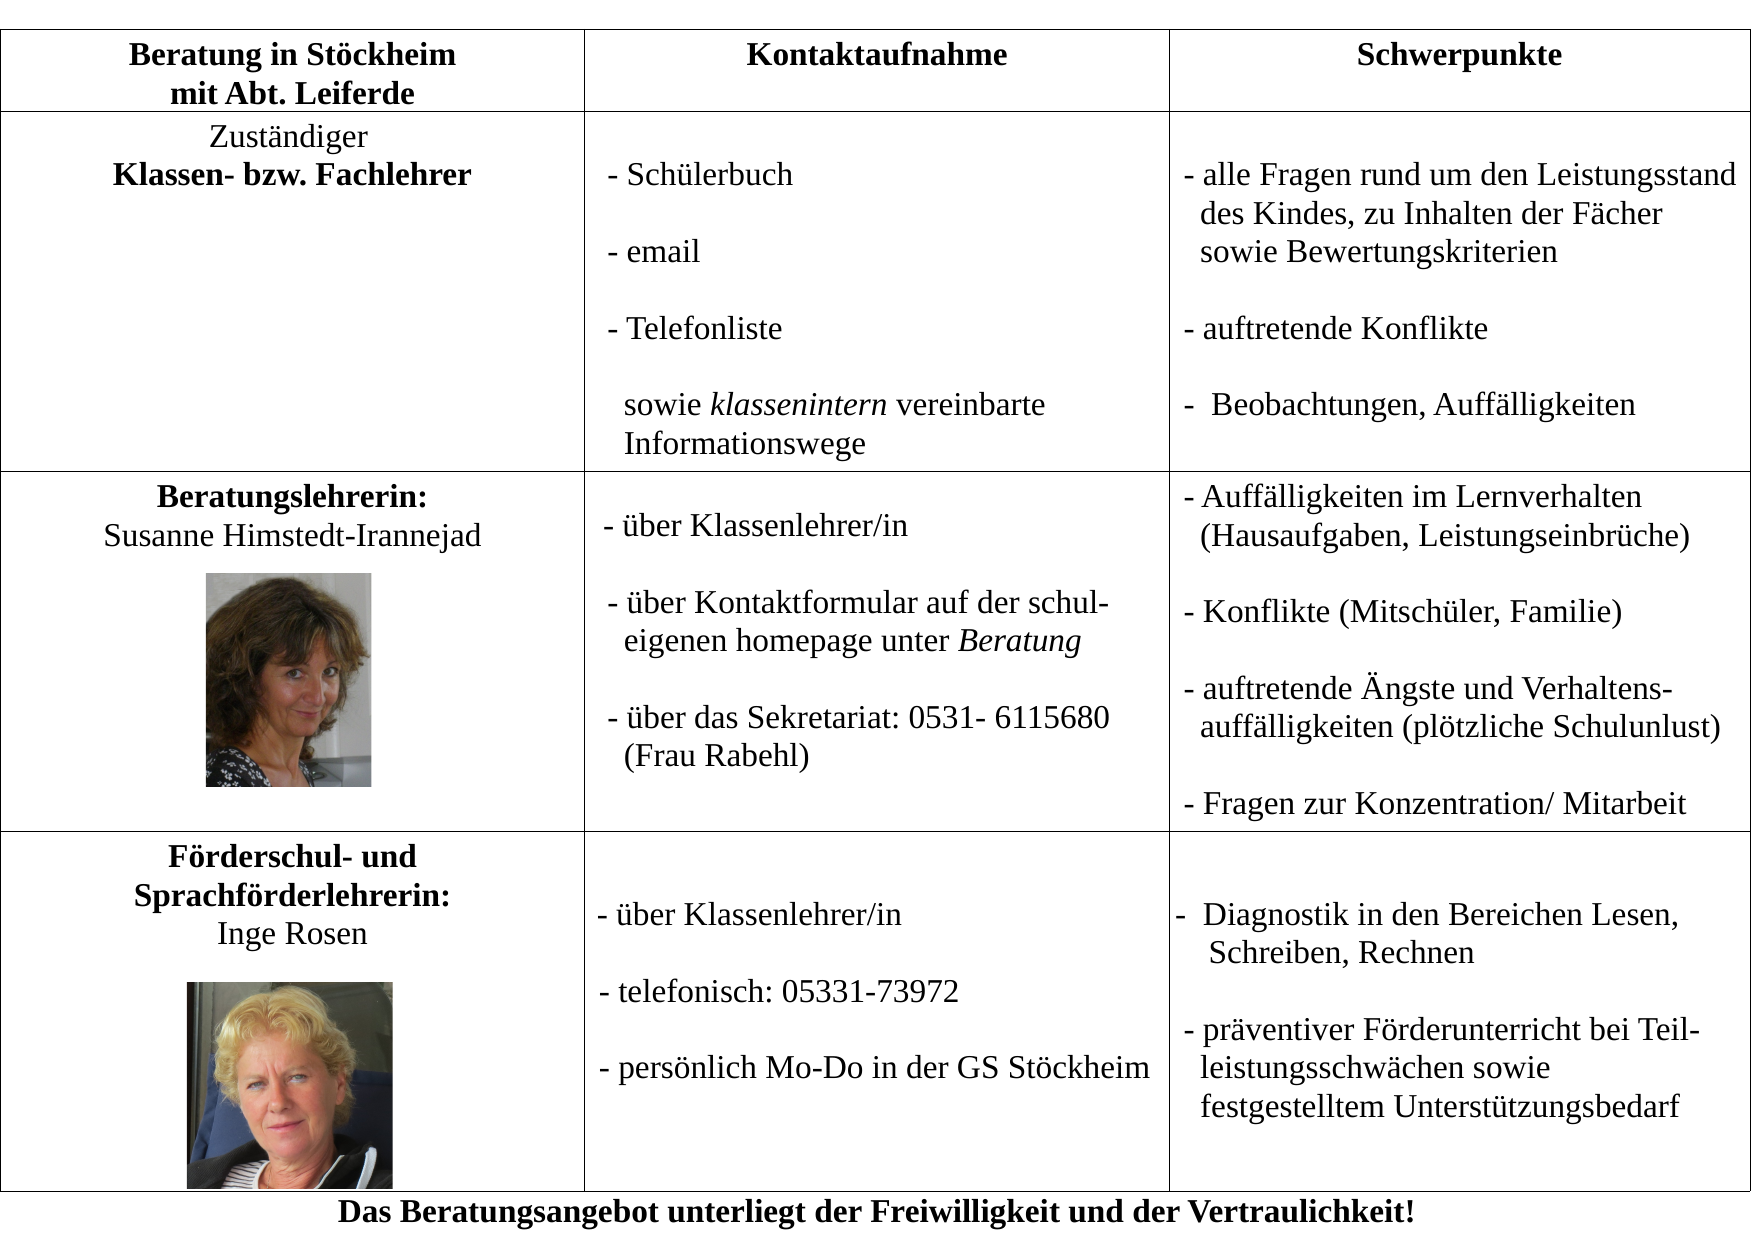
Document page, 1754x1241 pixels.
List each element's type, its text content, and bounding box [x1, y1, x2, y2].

table_cell - Auffälligkeiten im Lernverhalten (Hausaufgaben, Leistungseinbrüche) - Konflikte (Mitschüler, Familie) - auftretende Ängste und Verhaltens- auffälligkeiten (plötzliche Schulunlust) - Fragen zur Konzentration/ Mitarbeit - [1170, 472, 1750, 831]
table_cell Förderschul- und Sprachförderlehrerin: Inge Rosen [1, 832, 584, 982]
table_cell - über Klassenlehrer/in - über Kontaktformular auf der schul- eigenen homepage unter Beratung - über das Sekretariat: 0531- 6115680 (Frau Rabehl) [585, 472, 1169, 831]
table_header Beratung in Stöckheim mit Abt. Leiferde [1, 30, 584, 111]
table_header Kontaktaufnahme [585, 30, 1169, 111]
text Das Beratungsangebot unterliegt der Freiwilligkeit und der Vertraulichkeit! [0, 1191, 1754, 1229]
table_cell - Schülerbuch - email - Telefonliste sowie klassenintern vereinbarte Informationswege [585, 112, 1169, 471]
picture [205, 573, 372, 787]
table_cell [1, 983, 584, 1191]
table_header Schwerpunkte [1170, 30, 1750, 111]
picture [186, 982, 393, 1189]
table_cell - alle Fragen rund um den Leistungsstand des Kindes, zu Inhalten der Fächer sowie Bewertungskriterien - auftretende Konflikte - Beobachtungen, Auffälligkeiten [1170, 112, 1750, 471]
table_cell - Diagnostik in den Bereichen Lesen, Schreiben, Rechnen - präventiver Förderunterricht bei Teil- leistungsschwächen sowie festgestelltem Unterstützungsbedarf [1170, 832, 1750, 1191]
table_cell Zuständiger Klassen- bzw. Fachlehrer [1, 112, 584, 471]
table_cell Beratungslehrerin: Susanne Himstedt-Irannejad [1, 472, 584, 831]
table_cell - über Klassenlehrer/in - telefonisch: 05331-73972 - persönlich Mo-Do in der GS Stöckheim [585, 832, 1169, 1191]
